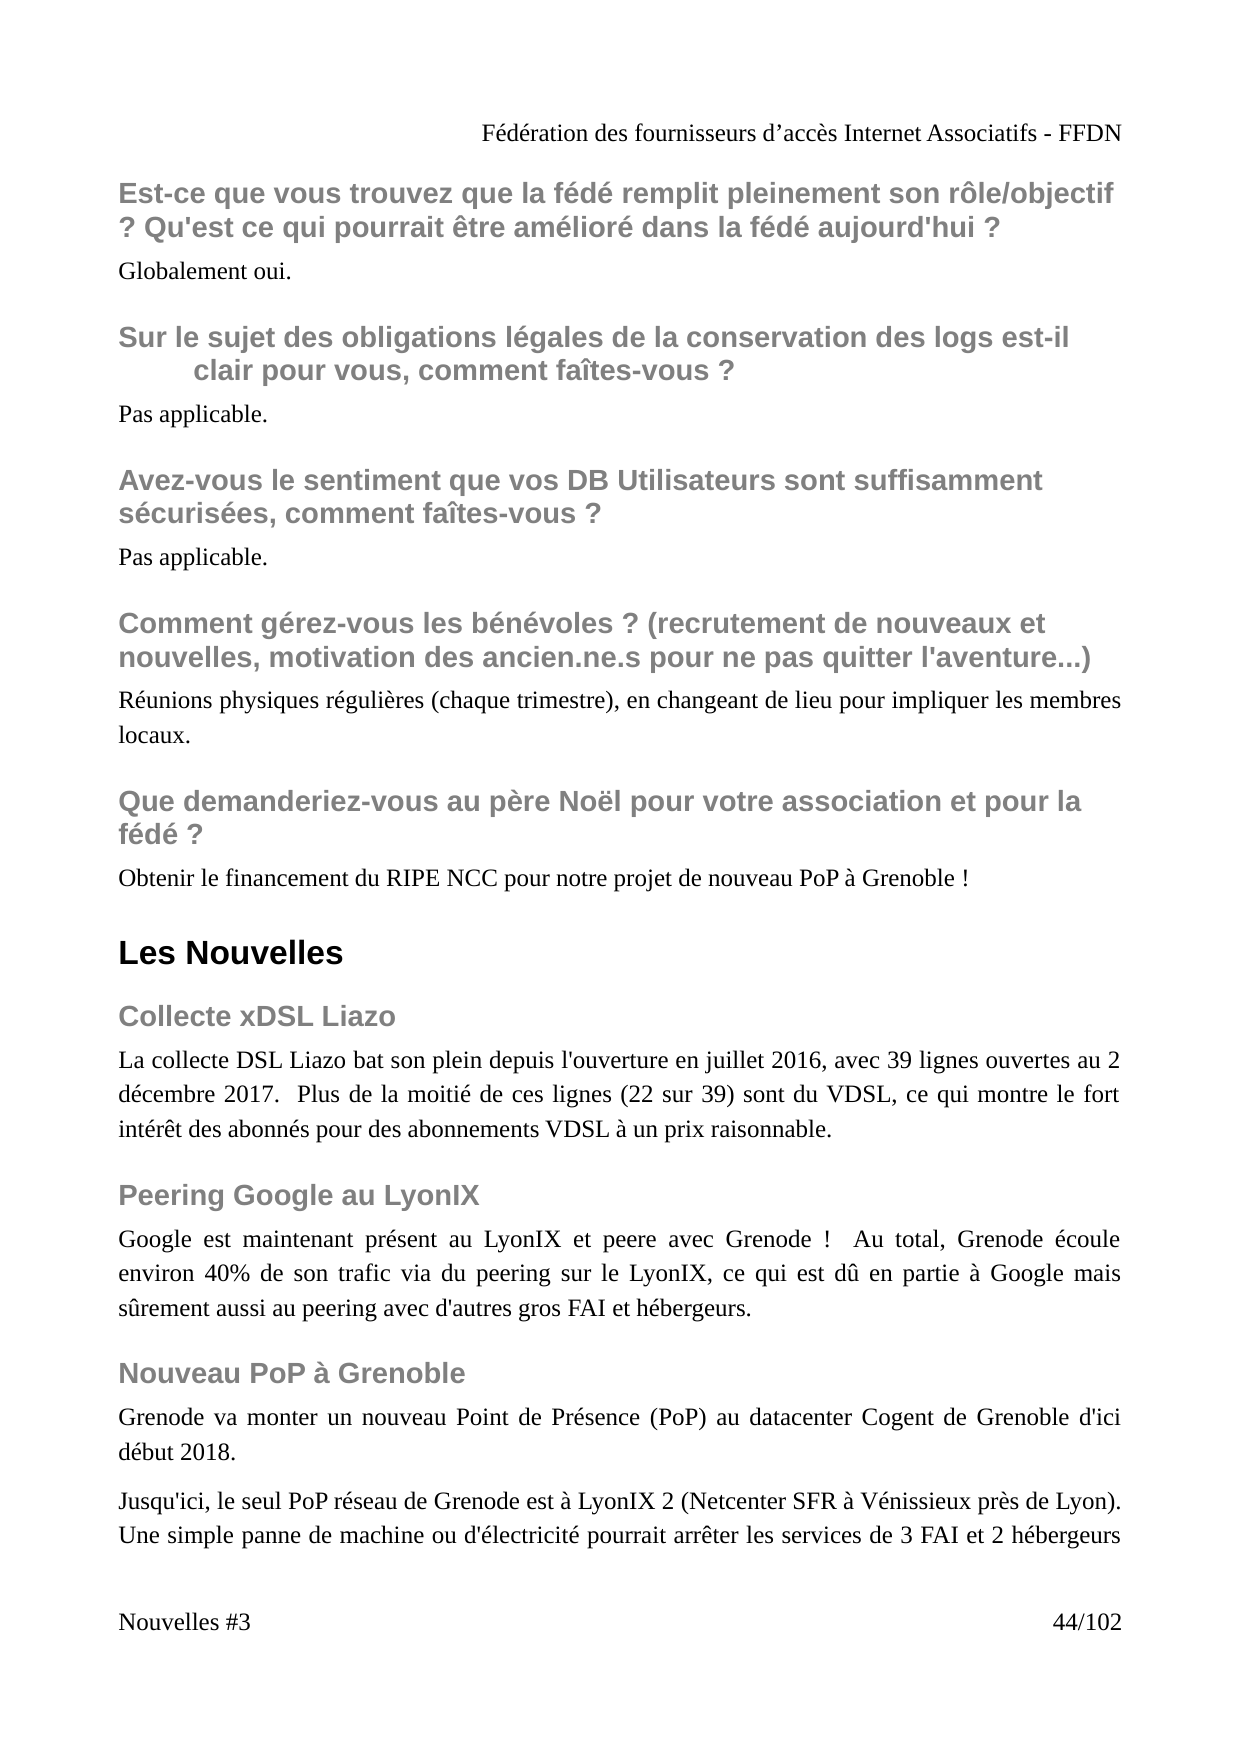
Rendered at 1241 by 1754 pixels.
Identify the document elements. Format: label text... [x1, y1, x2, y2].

text Pas applicable. [118, 542, 1122, 571]
subtitle Comment gérez-vous les bénévoles ? (recrutement de nouveaux et nouvelles, motivation des ancien.ne.s pour ne pas quitter l'aventure...) [118, 606, 1122, 673]
subtitle Les Nouvelles [118, 933, 1122, 972]
text Grenode va monter un nouveau Point de Présence (PoP) au datacenter Cogent de Grenoble d'ici début 2018. [118, 1402, 1122, 1466]
subtitle Que demanderiez-vous au père Noël pour votre association et pour la fédé ? [118, 784, 1122, 851]
text Google est maintenant présent au LyonIX et peere avec Grenode ! Au total, Grenode écoule environ 40% de son trafic via du peering sur le LyonIX, ce qui est dû en partie à Google mais sûrement aussi au peering avec d'autres gros FAI et hébergeurs. [118, 1224, 1122, 1321]
subtitle Sur le sujet des obligations légales de la conservation des logs est-il clair pour vous, comment faîtes-vous ? [118, 319, 1122, 387]
subtitle Peering Google au LyonIX [118, 1178, 1122, 1211]
text Réunions physiques régulières (chaque trimestre), en changeant de lieu pour impliquer les membres locaux. [118, 686, 1122, 749]
text Obtenir le financement du RIPE NCC pour notre projet de nouveau PoP à Grenoble ! [118, 863, 1122, 892]
text La collecte DSL Liazo bat son plein depuis l'ouverture en juillet 2016, avec 39 lignes ouvertes au 2 décembre 2017. Plus de la moitié de ces lignes (22 sur 39) sont du VDSL, ce qui montre le fort intérêt des abonnés pour des abonnements VDSL à un prix raisonnable. [118, 1045, 1122, 1143]
text Jusqu'ici, le seul PoP réseau de Grenode est à LyonIX 2 (Netcenter SFR à Vénissieux près de Lyon). Une simple panne de machine ou d'électricité pourrait arrêter les services de 3 FAI et 2 hébergeurs [118, 1486, 1122, 1549]
text Pas applicable. [118, 399, 1122, 428]
subtitle Nouveau PoP à Grenoble [118, 1356, 1122, 1390]
subtitle Est-ce que vous trouvez que la fédé remplit pleinement son rôle/objectif ? Qu'est ce qui pourrait être amélioré dans la fédé aujourd'hui ? [118, 176, 1122, 243]
subtitle Avez-vous le sentiment que vos DB Utilisateurs sont suffisamment sécurisées, comment faîtes-vous ? [118, 463, 1122, 530]
subtitle Collecte xDSL Liazo [118, 999, 1122, 1032]
text Globalement oui. [118, 256, 1122, 285]
